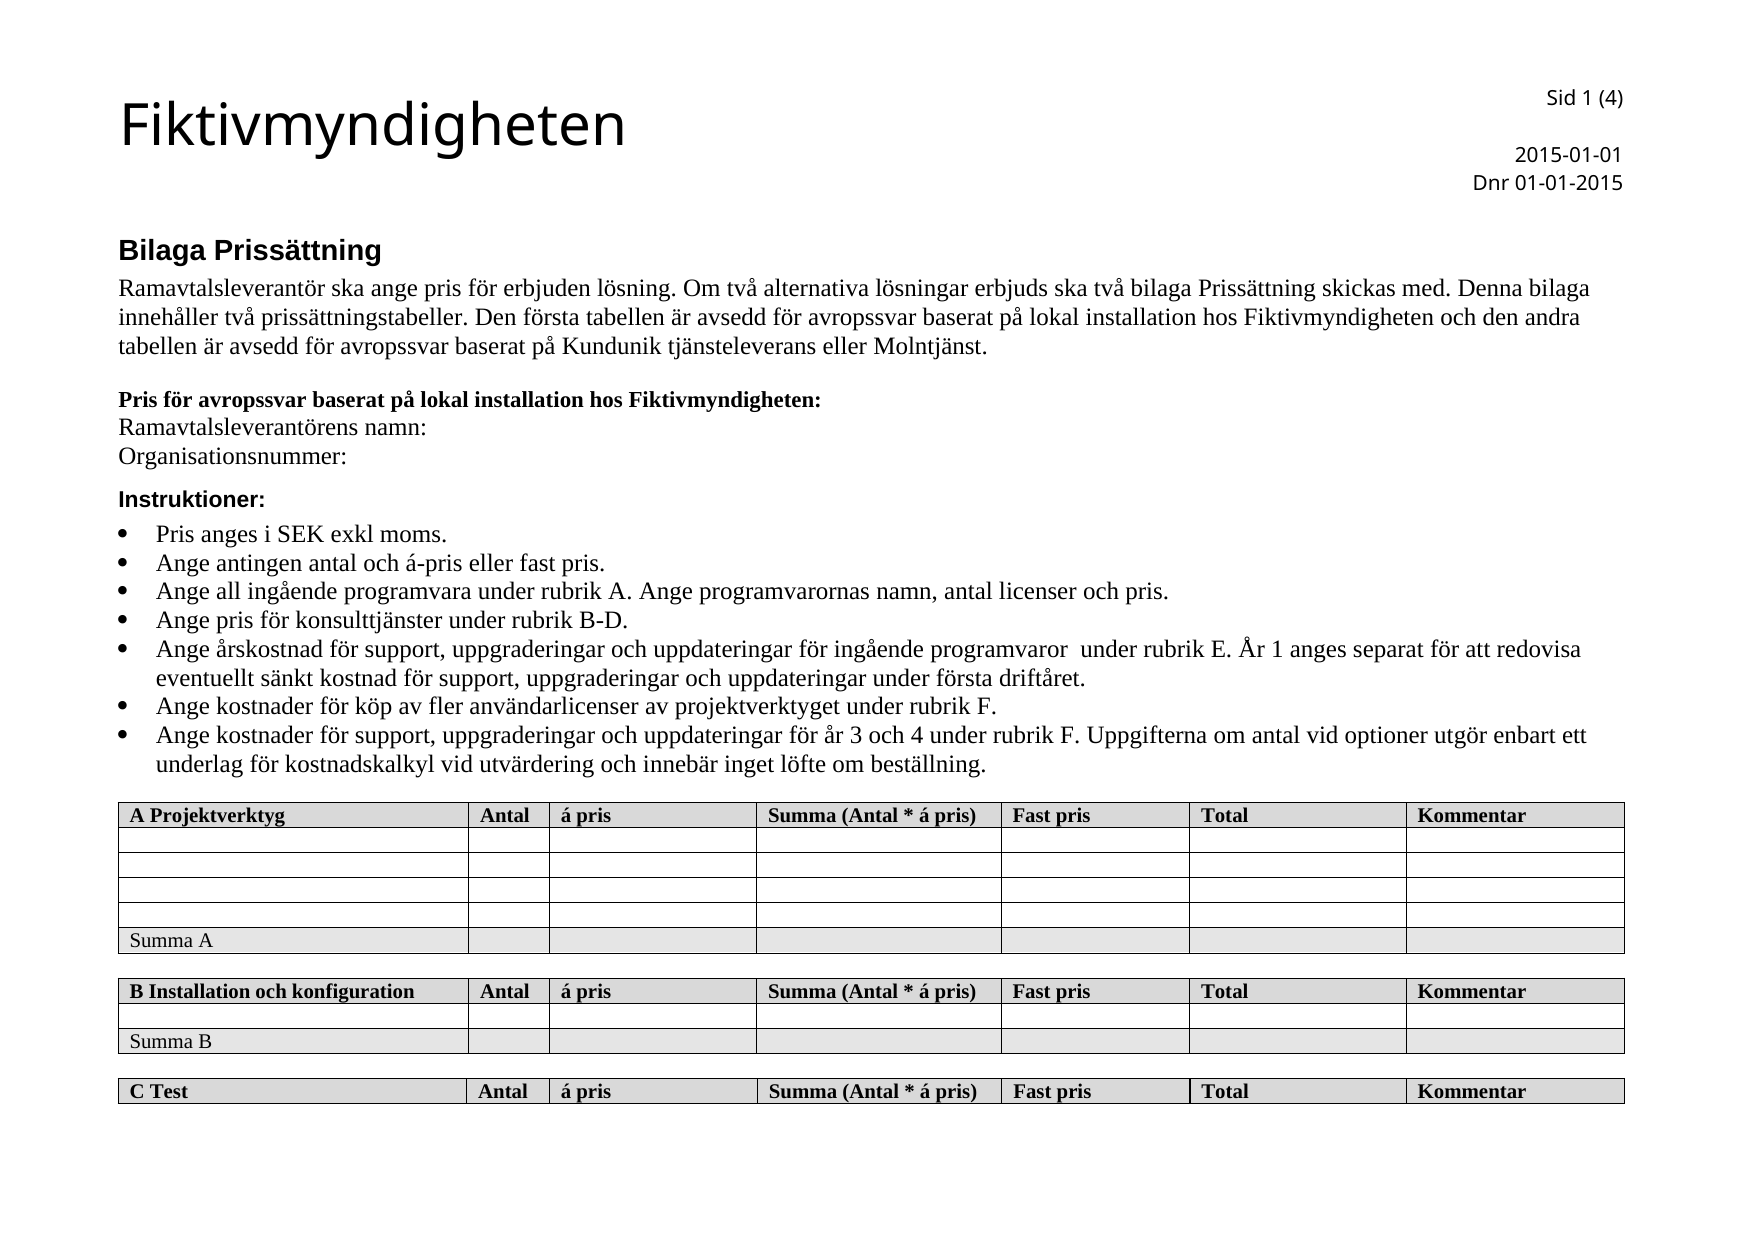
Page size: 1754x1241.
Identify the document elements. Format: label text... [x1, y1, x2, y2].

table_header Kommentar [1407, 979, 1624, 1003]
table_header Antal [469, 803, 549, 827]
list Ange pris för konsulttjänster under rubrik B-D. [118, 605, 1624, 634]
table_cell [1002, 878, 1189, 902]
table_cell [1407, 928, 1624, 952]
subtitle Instruktioner: [118, 486, 1568, 513]
table_cell [550, 1029, 756, 1053]
table_header Fast pris [1002, 803, 1189, 827]
table_cell [1190, 1004, 1406, 1028]
table_cell [119, 878, 468, 902]
table_cell [1407, 878, 1624, 902]
table_header Total [1190, 979, 1406, 1003]
table_cell [469, 928, 549, 952]
table_cell [119, 853, 468, 877]
table_cell [119, 1004, 468, 1028]
table_cell [757, 1029, 1001, 1053]
table_cell [757, 928, 1001, 952]
table_cell [1407, 828, 1624, 852]
table_cell Summa B [119, 1029, 468, 1053]
table_header Total [1191, 1079, 1406, 1103]
table_cell [757, 903, 1001, 927]
table_header Summa (Antal * á pris) [757, 803, 1001, 827]
table_header á pris [550, 979, 756, 1003]
table_header Antal [469, 979, 549, 1003]
table_header Total [1190, 803, 1406, 827]
table_cell [550, 928, 756, 952]
table_cell [1002, 928, 1189, 952]
table_header Kommentar [1407, 803, 1624, 827]
table_header Kommentar [1407, 1079, 1624, 1103]
table_cell [550, 853, 756, 877]
table_cell [1190, 928, 1406, 952]
table_cell [1002, 853, 1189, 877]
table_cell [550, 1004, 756, 1028]
table_header A Projektverktyg [119, 803, 468, 827]
table_cell [1190, 878, 1406, 902]
table_cell [1190, 1029, 1406, 1053]
table_header Summa (Antal * á pris) [758, 1079, 1001, 1103]
table_cell [469, 1029, 549, 1053]
table_cell [1190, 853, 1406, 877]
table_header Fast pris [1002, 1079, 1189, 1103]
table_header C Test [119, 1079, 466, 1103]
table_cell [469, 853, 549, 877]
table_cell Summa A [119, 928, 468, 952]
table_cell [469, 878, 549, 902]
table_cell [550, 878, 756, 902]
table_cell [757, 878, 1001, 902]
table_cell [757, 1004, 1001, 1028]
table_cell [119, 903, 468, 927]
table_cell [1002, 903, 1189, 927]
table_header á pris [550, 803, 756, 827]
table_header Antal [467, 1079, 549, 1103]
subtitle Bilaga Prissättning [118, 233, 1624, 267]
table_cell [550, 903, 756, 927]
table_cell [469, 828, 549, 852]
table_cell [1407, 1029, 1624, 1053]
text Pris för avropssvar baserat på lokal installation hos Fiktivmyndigheten: [118, 386, 1624, 412]
table_cell [119, 828, 468, 852]
table_cell [550, 828, 756, 852]
table_header á pris [550, 1079, 757, 1103]
list Ange all ingående programvara under rubrik A. Ange programvarornas namn, antal licenser och pris. [118, 576, 1624, 605]
text Organisationsnummer: [118, 441, 1624, 470]
table_cell [757, 828, 1001, 852]
table_cell [1190, 828, 1406, 852]
table_cell [1002, 1029, 1189, 1053]
table_header Summa (Antal * á pris) [757, 979, 1001, 1003]
list Ange kostnader för support, uppgraderingar och uppdateringar för år 3 och 4 under rubrik F. Uppgifterna om antal vid optioner utgör enbart ett underlag för kostnadskalkyl vid utvärdering och innebär inget löfte om beställning. [118, 720, 1624, 778]
table_cell [469, 903, 549, 927]
list Pris anges i SEK exkl moms. [118, 519, 1624, 548]
table_header Fast pris [1002, 979, 1189, 1003]
list Ange antingen antal och á-pris eller fast pris. [118, 548, 1624, 576]
table_header B Installation och konfiguration [119, 979, 468, 1003]
table_cell [1190, 903, 1406, 927]
text Ramavtalsleverantörens namn: [118, 412, 1624, 441]
table_cell [1407, 1004, 1624, 1028]
table_cell [1002, 828, 1189, 852]
table_cell [757, 853, 1001, 877]
list Ange årskostnad för support, uppgraderingar och uppdateringar för ingående programvaror under rubrik E. År 1 anges separat för att redovisa eventuellt sänkt kostnad för support, uppgraderingar och uppdateringar under första driftåret. [118, 634, 1624, 691]
list Ange kostnader för köp av fler användarlicenser av projektverktyget under rubrik F. [118, 691, 1624, 720]
table_cell [469, 1004, 549, 1028]
text Ramavtalsleverantör ska ange pris för erbjuden lösning. Om två alternativa lösningar erbjuds ska två bilaga Prissättning skickas med. Denna bilaga innehåller två prissättningstabeller. Den första tabellen är avsedd för avropssvar baserat på lokal installation hos Fiktivmyndigheten och den andra tabellen är avsedd för avropssvar baserat på Kundunik tjänsteleverans eller Molntjänst. [118, 273, 1624, 359]
table_cell [1407, 903, 1624, 927]
table_cell [1407, 853, 1624, 877]
table_cell [1002, 1004, 1189, 1028]
